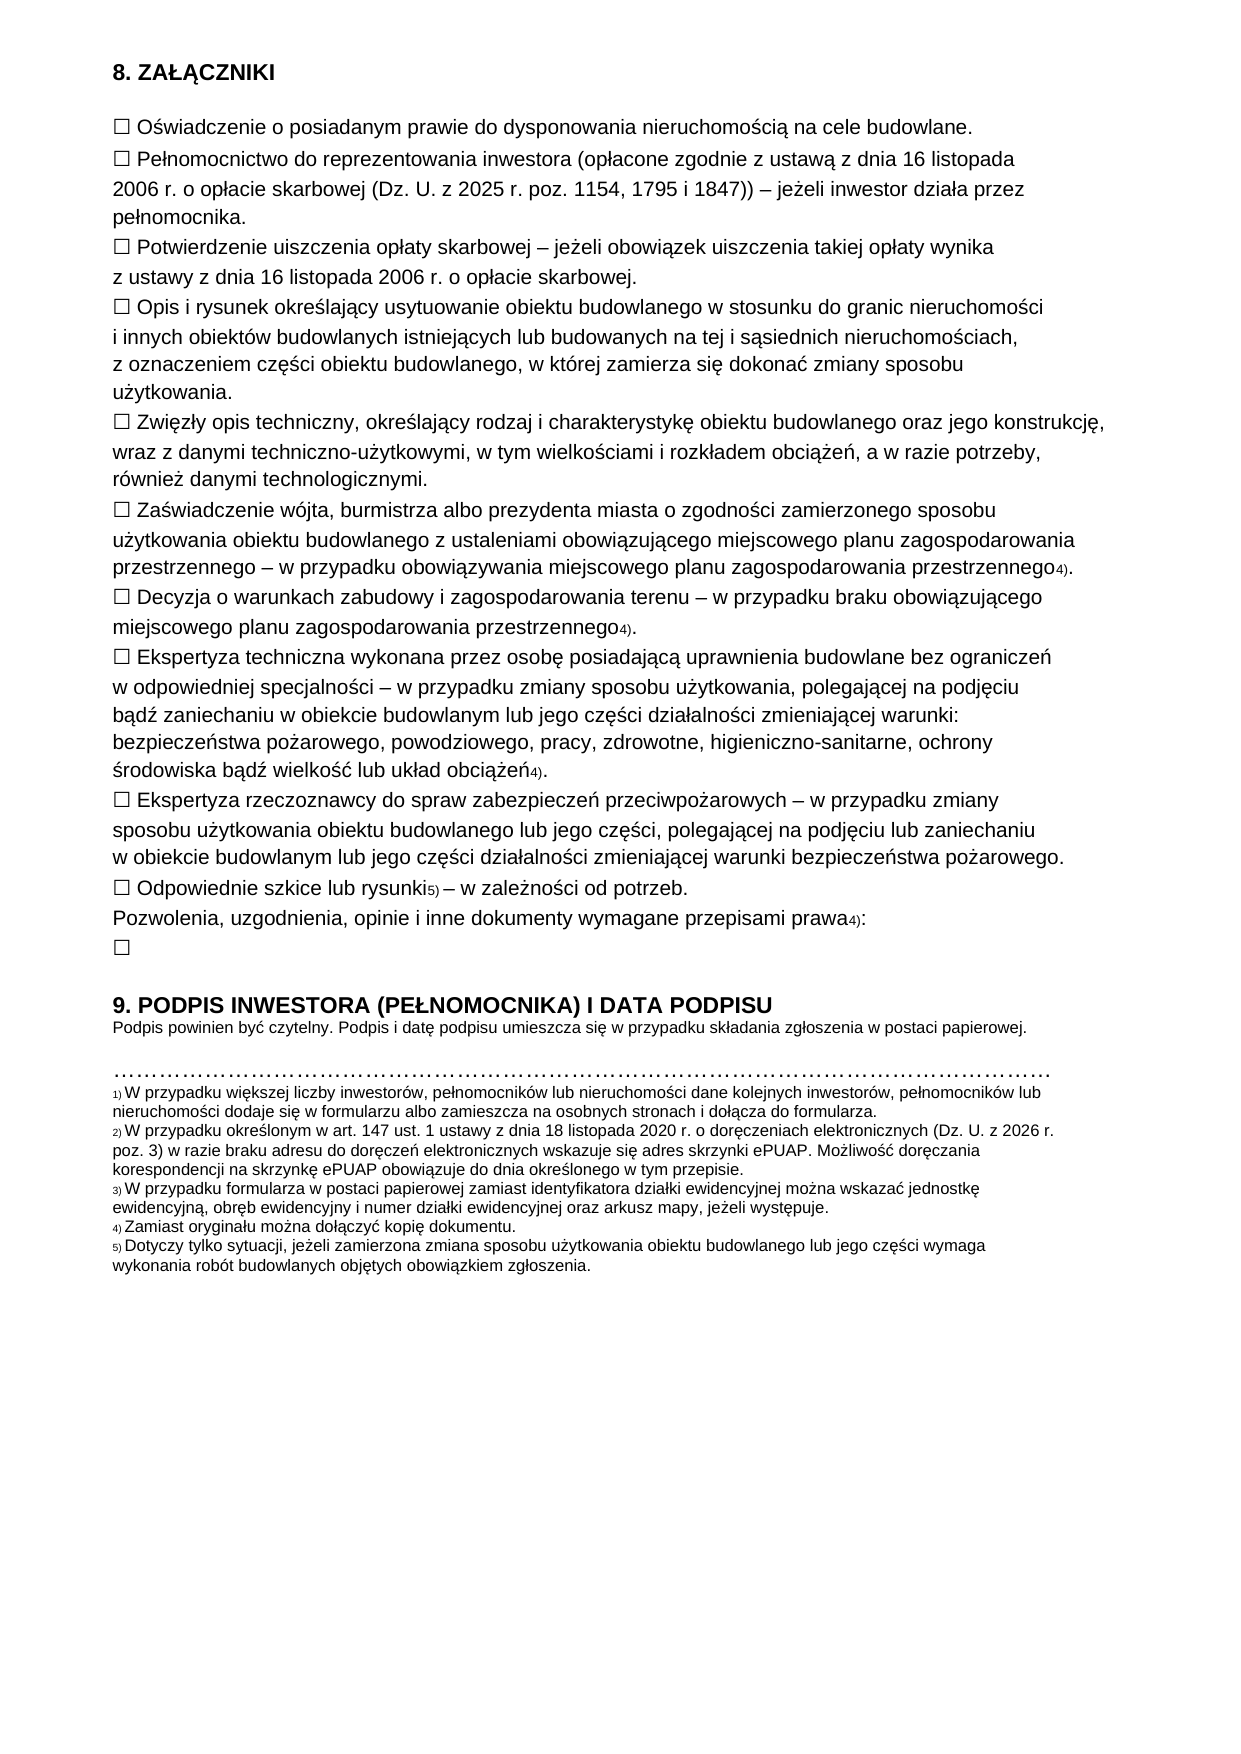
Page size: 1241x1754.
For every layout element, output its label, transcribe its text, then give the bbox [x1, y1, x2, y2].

text korespondencji na skrzynkę ePUAP obowiązuje do dnia określonego w tym przepisie. [112, 1159, 1152, 1179]
text ☐ Ekspertyza techniczna wykonana przez osobę posiadającą uprawnienia budowlane bez ograniczeń [112, 642, 1152, 671]
text przestrzennego – w przypadku obowiązywania miejscowego planu zagospodarowania przestrzennego4). [112, 555, 1152, 579]
text 1) W przypadku większej liczby inwestorów, pełnomocników lub nieruchomości dane kolejnych inwestorów, pełnomocników lub [112, 1083, 1152, 1102]
text ☐ [112, 933, 1152, 961]
text i innych obiektów budowlanych istniejących lub budowanych na tej i sąsiednich nieruchomościach, [112, 325, 1152, 349]
text 3) W przypadku formularza w postaci papierowej zamiast identyfikatora działki ewidencyjnej można wskazać jednostkę [112, 1179, 1152, 1198]
text ☐ Odpowiednie szkice lub rysunki5) – w zależności od potrzeb. [112, 873, 1152, 901]
text Pozwolenia, uzgodnienia, opinie i inne dokumenty wymagane przepisami prawa4): [112, 905, 1152, 929]
text wraz z danymi techniczno-użytkowymi, w tym wielkościami i rozkładem obciążeń, a w razie potrzeby, [112, 440, 1152, 464]
text 9. PODPIS INWESTORA (PEŁNOMOCNIKA) I DATA PODPISU [112, 992, 1152, 1018]
text ☐ Pełnomocnictwo do reprezentowania inwestora (opłacone zgodnie z ustawą z dnia 16 listopada [112, 144, 1152, 173]
text środowiska bądź wielkość lub układ obciążeń4). [112, 758, 1152, 782]
text pełnomocnika. [112, 204, 1152, 228]
text w odpowiedniej specjalności – w przypadku zmiany sposobu użytkowania, polegającej na podjęciu [112, 675, 1152, 699]
text 8. ZAŁĄCZNIKI [112, 59, 1152, 85]
text ☐ Ekspertyza rzeczoznawcy do spraw zabezpieczeń przeciwpożarowych – w przypadku zmiany [112, 785, 1152, 813]
text Podpis powinien być czytelny. Podpis i datę podpisu umieszcza się w przypadku składania zgłoszenia w postaci papierowej. [112, 1018, 1152, 1037]
text w obiekcie budowlanym lub jego części działalności zmieniającej warunki bezpieczeństwa pożarowego. [112, 845, 1152, 869]
text również danymi technologicznymi. [112, 467, 1152, 491]
text bądź zaniechaniu w obiekcie budowlanym lub jego części działalności zmieniającej warunki: [112, 703, 1152, 727]
text …………………………………………………………………………………………………………… [112, 1056, 1152, 1083]
text poz. 3) w razie braku adresu do doręczeń elektronicznych wskazuje się adres skrzynki ePUAP. Możliwość doręczania [112, 1140, 1152, 1159]
text użytkowania obiektu budowlanego z ustaleniami obowiązującego miejscowego planu zagospodarowania [112, 527, 1152, 551]
text 2006 r. o opłacie skarbowej (Dz. U. z 2025 r. poz. 1154, 1795 i 1847)) – jeżeli inwestor działa przez [112, 177, 1152, 201]
text miejscowego planu zagospodarowania przestrzennego4). [112, 615, 1152, 639]
text 5) Dotyczy tylko sytuacji, jeżeli zamierzona zmiana sposobu użytkowania obiektu budowlanego lub jego części wymaga [112, 1236, 1152, 1255]
text 2) W przypadku określonym w art. 147 ust. 1 ustawy z dnia 18 listopada 2020 r. o doręczeniach elektronicznych (Dz. U. z 2026 r. [112, 1121, 1152, 1140]
text ☐ Zaświadczenie wójta, burmistrza albo prezydenta miasta o zgodności zamierzonego sposobu [112, 495, 1152, 523]
text ewidencyjną, obręb ewidencyjny i numer działki ewidencyjnej oraz arkusz mapy, jeżeli występuje. [112, 1198, 1152, 1217]
text z ustawy z dnia 16 listopada 2006 r. o opłacie skarbowej. [112, 264, 1152, 288]
text z oznaczeniem części obiektu budowlanego, w której zamierza się dokonać zmiany sposobu [112, 352, 1152, 376]
text bezpieczeństwa pożarowego, powodziowego, pracy, zdrowotne, higieniczno-sanitarne, ochrony [112, 730, 1152, 754]
text ☐ Decyzja o warunkach zabudowy i zagospodarowania terenu – w przypadku braku obowiązującego [112, 582, 1152, 611]
text użytkowania. [112, 380, 1152, 404]
text nieruchomości dodaje się w formularzu albo zamieszcza na osobnych stronach i dołącza do formularza. [112, 1102, 1152, 1121]
text wykonania robót budowlanych objętych obowiązkiem zgłoszenia. [112, 1255, 1152, 1274]
text ☐ Zwięzły opis techniczny, określający rodzaj i charakterystykę obiektu budowlanego oraz jego konstrukcję, [112, 407, 1152, 436]
text ☐ Potwierdzenie uiszczenia opłaty skarbowej – jeżeli obowiązek uiszczenia takiej opłaty wynika [112, 232, 1152, 260]
text ☐ Oświadczenie o posiadanym prawie do dysponowania nieruchomością na cele budowlane. [112, 112, 1152, 140]
text sposobu użytkowania obiektu budowlanego lub jego części, polegającej na podjęciu lub zaniechaniu [112, 818, 1152, 842]
text 4) Zamiast oryginału można dołączyć kopię dokumentu. [112, 1217, 1152, 1236]
text ☐ Opis i rysunek określający usytuowanie obiektu budowlanego w stosunku do granic nieruchomości [112, 292, 1152, 321]
